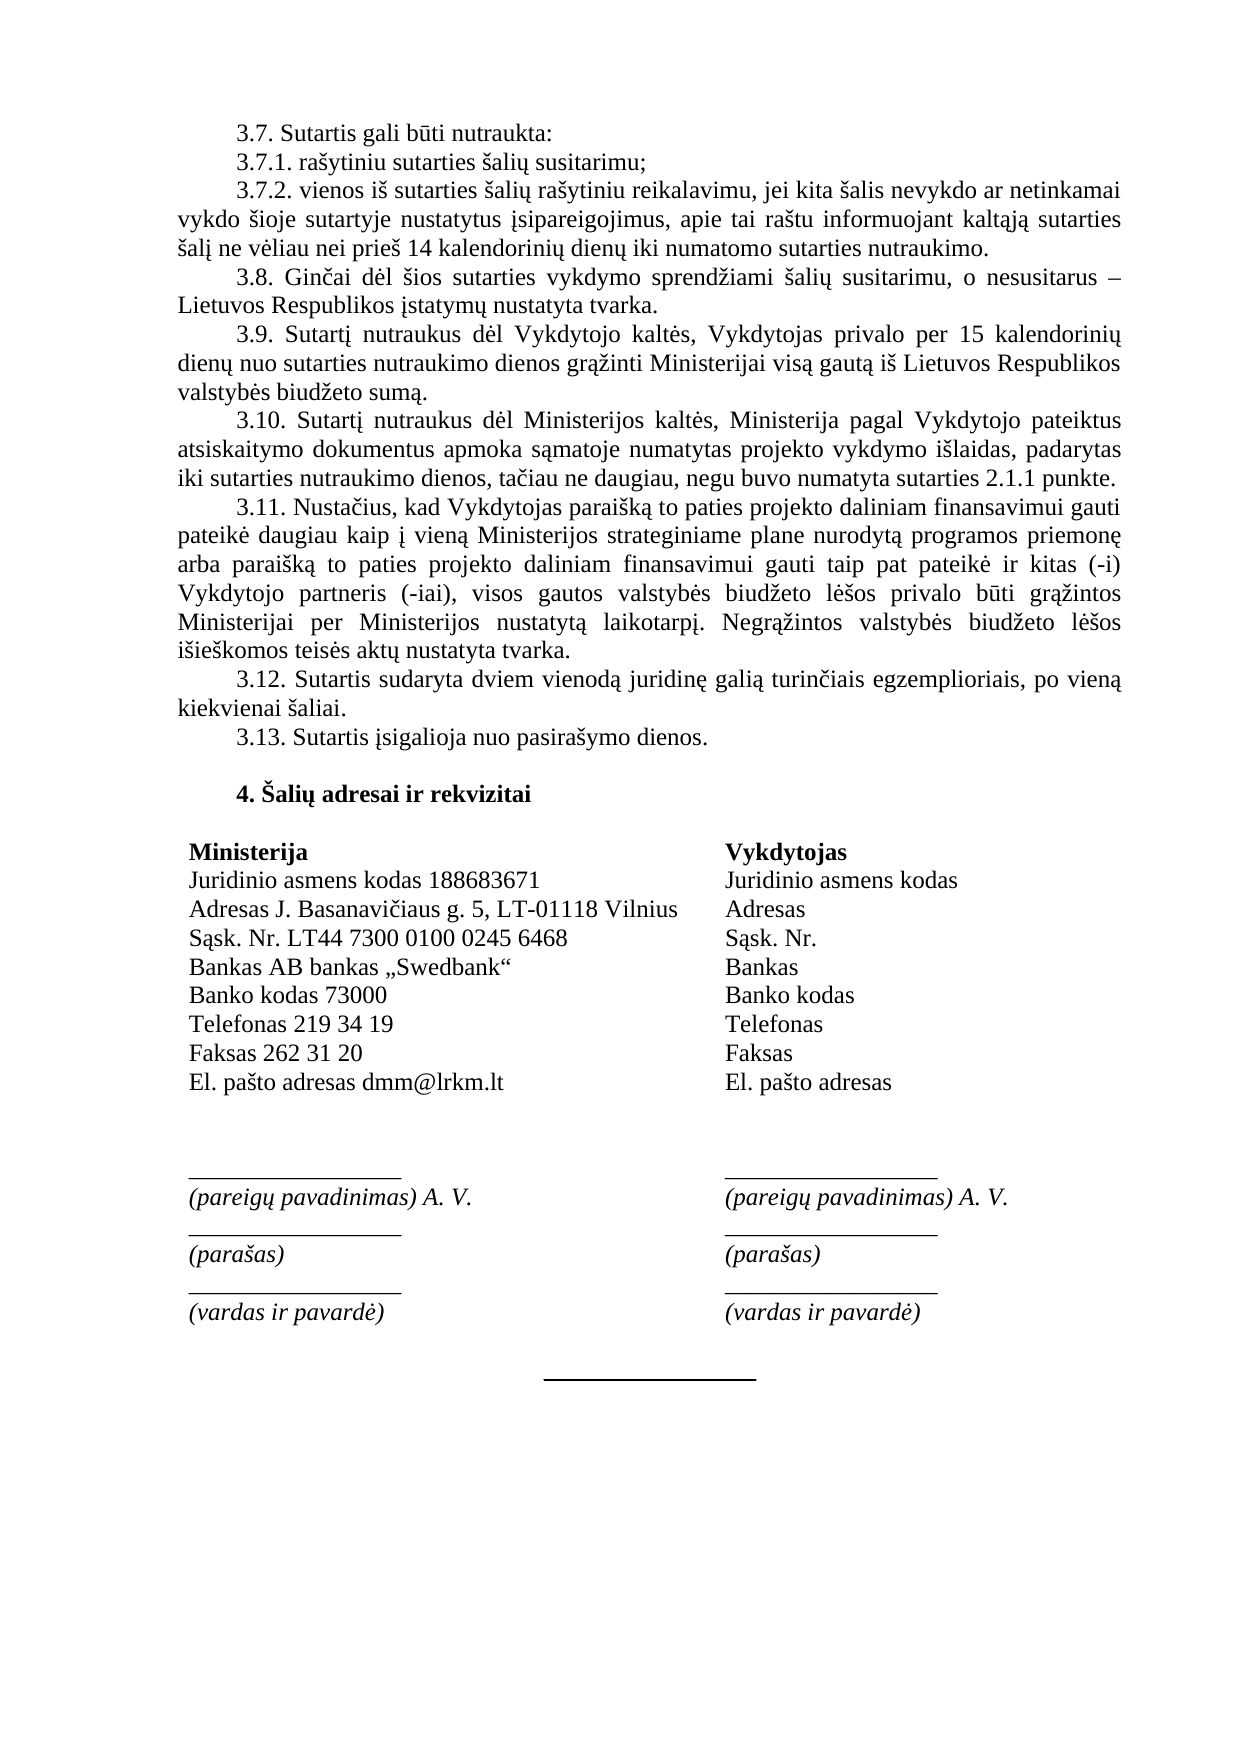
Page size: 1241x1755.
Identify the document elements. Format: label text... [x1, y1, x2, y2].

text 3.11. Nustačius, kad Vykdytojas paraišką to paties projekto daliniam finansavimui gauti pateikė daugiau kaip į vieną Ministerijos strateginiame plane nurodytą programos priemonę arba paraišką to paties projekto daliniam finansavimui gauti taip pat pateikė ir kitas (-i) Vykdytojo partneris (-iai), visos gautos valstybės biudžeto lėšos privalo būti grąžintos Ministerijai per Ministerijos nustatytą laikotarpį. Negrąžintos valstybės biudžeto lėšos išieškomos teisės aktų nustatyta tvarka. [177, 492, 1122, 664]
table_cell Faksas [714, 1038, 1122, 1067]
table_cell El. pašto adresas dmm@lrkm.lt [177, 1067, 713, 1096]
table_cell El. pašto adresas [714, 1067, 1122, 1096]
table_cell Adresas J. Basanavičiaus g. 5, LT-01118 Vilnius [177, 894, 713, 923]
table_header Vykdytojas [714, 837, 1122, 866]
text 3.13. Sutartis įsigalioja nuo pasirašymo dienos. [177, 722, 1122, 751]
table_header Ministerija [177, 837, 713, 866]
table_header _________________ (pareigų pavadinimas) A. V. _________________ (parašas) _________________ (vardas ir pavardė) [714, 1153, 1122, 1326]
text 4. Šalių adresai ir rekvizitai [177, 779, 1122, 808]
text _________________ [177, 1354, 1122, 1383]
table_cell Telefonas 219 34 19 [177, 1009, 713, 1038]
text 3.9. Sutartį nutraukus dėl Vykdytojo kaltės, Vykdytojas privalo per 15 kalendorinių dienų nuo sutarties nutraukimo dienos grąžinti Ministerijai visą gautą iš Lietuvos Respublikos valstybės biudžeto sumą. [177, 319, 1122, 406]
text 3.10. Sutartį nutraukus dėl Ministerijos kaltės, Ministerija pagal Vykdytojo pateiktus atsiskaitymo dokumentus apmoka sąmatoje numatytas projekto vykdymo išlaidas, padarytas iki sutarties nutraukimo dienos, tačiau ne daugiau, negu buvo numatyta sutarties 2.1.1 punkte. [177, 406, 1122, 492]
table_cell Juridinio asmens kodas [714, 866, 1122, 894]
table_cell Faksas 262 31 20 [177, 1038, 713, 1067]
text 3.8. Ginčai dėl šios sutarties vykdymo sprendžiami šalių susitarimu, o nesusitarus – Lietuvos Respublikos įstatymų nustatyta tvarka. [177, 262, 1122, 319]
table_cell Telefonas [714, 1009, 1122, 1038]
table_cell Bankas AB bankas „Swedbank“ [177, 952, 713, 981]
text 3.7.1. rašytiniu sutarties šalių susitarimu; [177, 147, 1122, 176]
table_cell Banko kodas [714, 981, 1122, 1009]
table_cell Juridinio asmens kodas 188683671 [177, 866, 713, 894]
table_cell Sąsk. Nr. [714, 923, 1122, 952]
table_cell Banko kodas 73000 [177, 981, 713, 1009]
table_header _________________ (pareigų pavadinimas) A. V. _________________ (parašas) _________________ (vardas ir pavardė) [177, 1153, 713, 1326]
table_cell Sąsk. Nr. LT44 7300 0100 0245 6468 [177, 923, 713, 952]
text 3.7.2. vienos iš sutarties šalių rašytiniu reikalavimu, jei kita šalis nevykdo ar netinkamai vykdo šioje sutartyje nustatytus įsipareigojimus, apie tai raštu informuojant kaltąją sutarties šalį ne vėliau nei prieš 14 kalendorinių dienų iki numatomo sutarties nutraukimo. [177, 176, 1122, 262]
table_cell Bankas [714, 952, 1122, 981]
text 3.7. Sutartis gali būti nutraukta: [177, 118, 1122, 147]
table_cell Adresas [714, 894, 1122, 923]
text 3.12. Sutartis sudaryta dviem vienodą juridinę galią turinčiais egzemplioriais, po vieną kiekvienai šaliai. [177, 664, 1122, 722]
